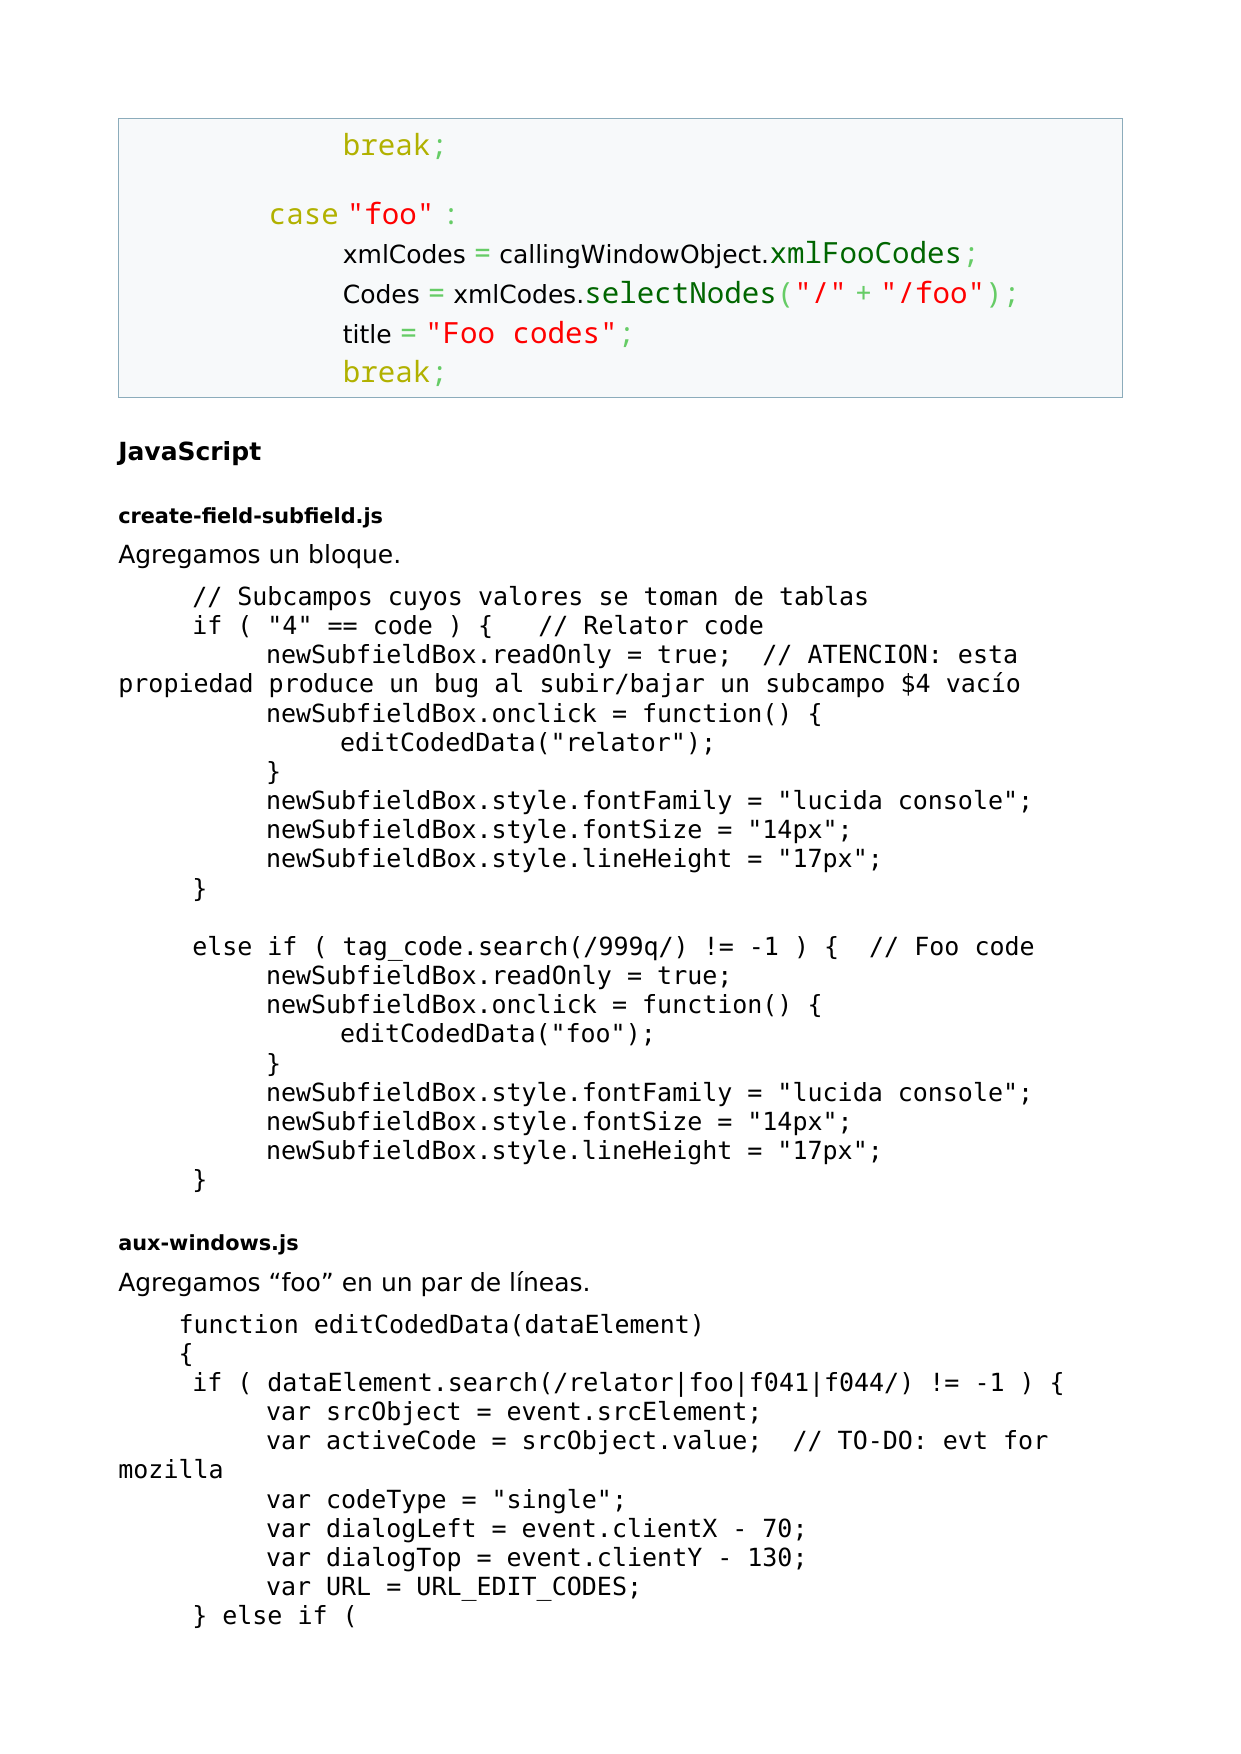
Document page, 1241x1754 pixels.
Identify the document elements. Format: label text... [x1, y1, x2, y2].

text // Subcampos cuyos valores se toman de tablas if ( "4" == code ) { // Relator code newSubfieldBox.readOnly = true; // ATENCION: esta propiedad produce un bug al subir/bajar un subcampo $4 vacío newSubfieldBox.onclick = function() { editCodedData("relator"); } newSubfieldBox.style.fontFamily = "lucida console"; newSubfieldBox.style.fontSize = "14px"; newSubfieldBox.style.lineHeight = "17px"; } else if ( tag_code.search(/999q/) != -1 ) { // Foo code newSubfieldBox.readOnly = true; newSubfieldBox.onclick = function() { editCodedData("foo"); } newSubfieldBox.style.fontFamily = "lucida console"; newSubfieldBox.style.fontSize = "14px"; newSubfieldBox.style.lineHeight = "17px"; } [118, 582, 1122, 1195]
subtitle create-field-subfield.js [118, 504, 1122, 528]
text Agregamos un bloque. [118, 541, 1122, 570]
table_header break; case "foo" : xmlCodes = callingWindowObject.xmlFooCodes; Codes = xmlCodes.selectNodes("/" + "/foo"); title = "Foo codes"; break; [119, 119, 1122, 397]
subtitle JavaScript [118, 437, 1122, 466]
subtitle aux-windows.js [118, 1231, 1122, 1256]
text Agregamos “foo” en un par de líneas. [118, 1268, 1122, 1297]
text function editCodedData(dataElement) { if ( dataElement.search(/relator|foo|f041|f044/) != -1 ) { var srcObject = event.srcElement; var activeCode = srcObject.value; // TO-DO: evt for mozilla var codeType = "single"; var dialogLeft = event.clientX - 70; var dialogTop = event.clientY - 130; var URL = URL_EDIT_CODES; } else if ( [118, 1310, 1122, 1631]
